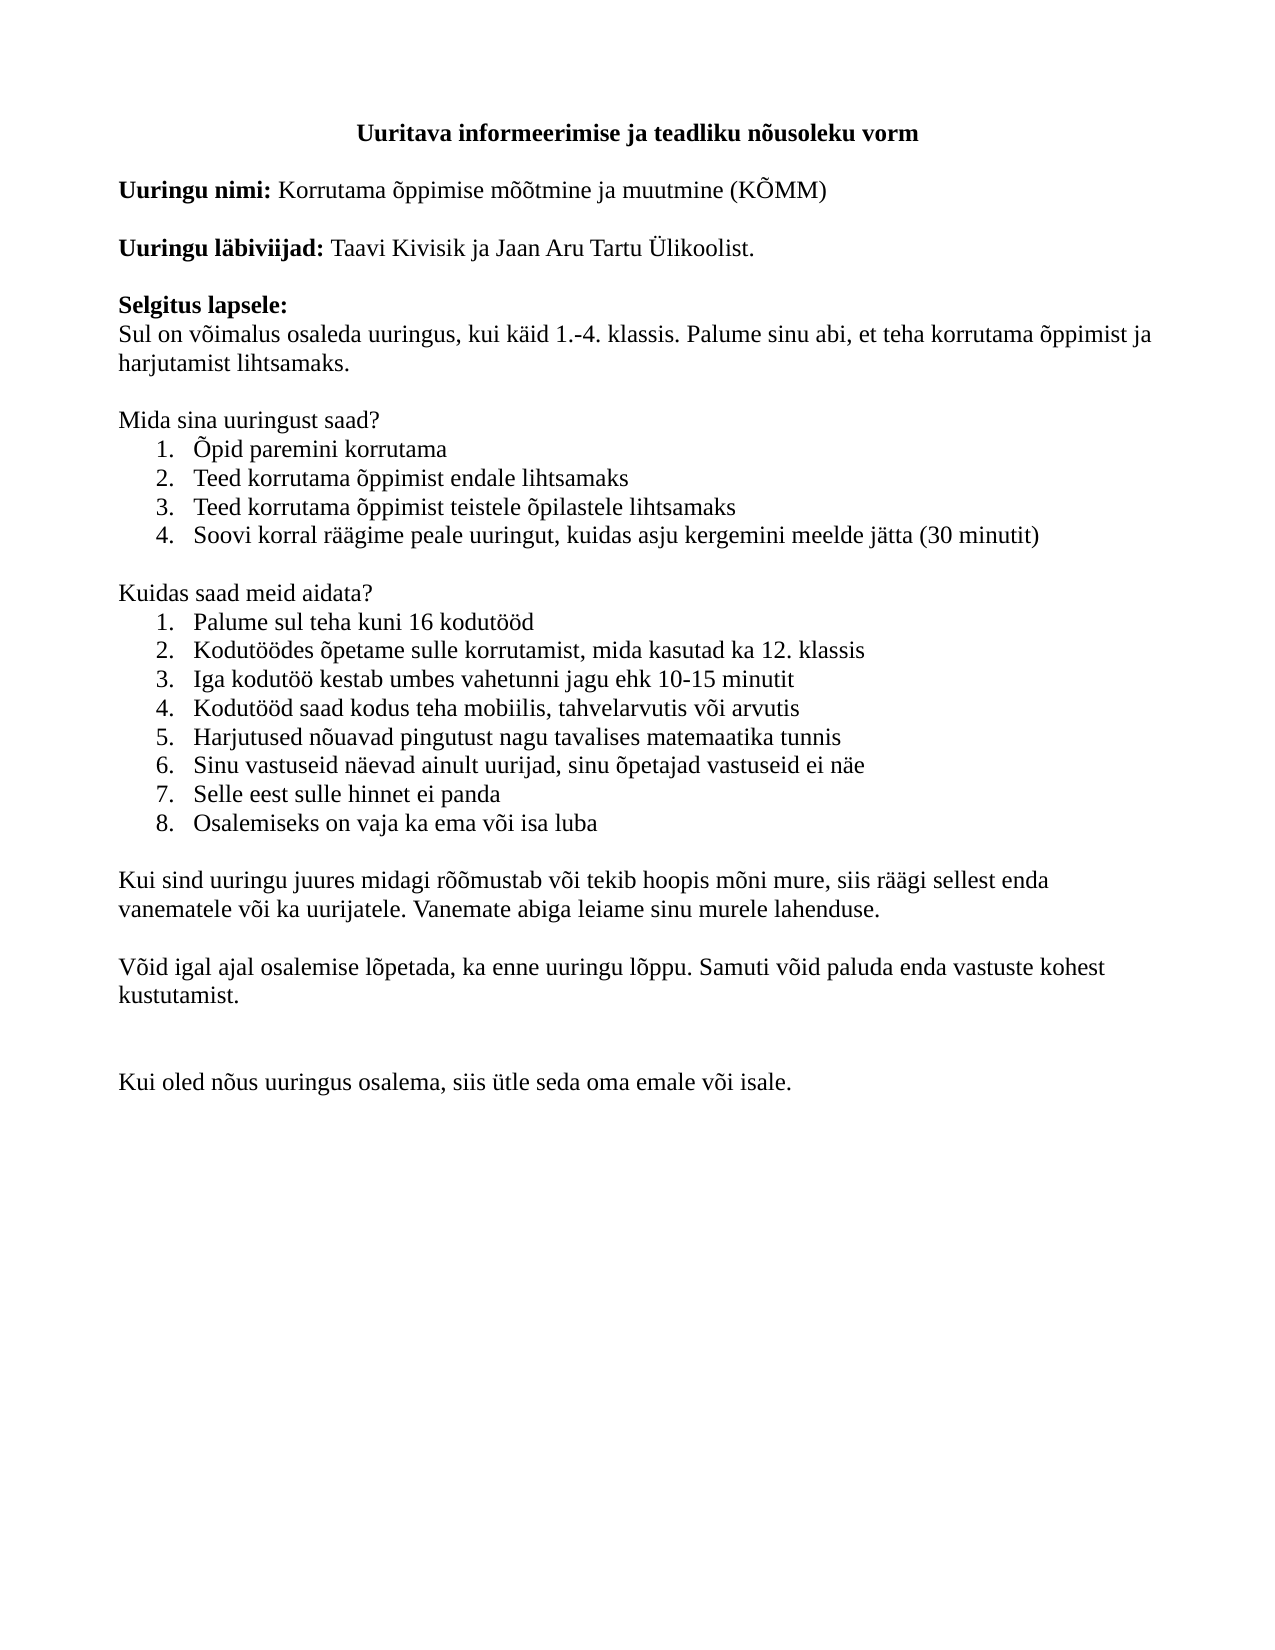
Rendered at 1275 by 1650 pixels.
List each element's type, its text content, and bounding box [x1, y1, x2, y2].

list Sinu vastuseid näevad ainult uurijad, sinu õpetajad vastuseid ei näe [156, 751, 1157, 779]
list Soovi korral räägime peale uuringut, kuidas asju kergemini meelde jätta (30 minutit) [156, 521, 1157, 549]
list Iga kodutöö kestab umbes vahetunni jagu ehk 10-15 minutit [156, 664, 1157, 693]
list Teed korrutama õppimist teistele õpilastele lihtsamaks [156, 492, 1157, 521]
list Osalemiseks on vaja ka ema või isa luba [156, 808, 1157, 837]
list Õpid paremini korrutama [156, 434, 1157, 463]
list Palume sul teha kuni 16 kodutööd [156, 607, 1157, 636]
text Uuritava informeerimise ja teadliku nõusoleku vorm [118, 118, 1157, 147]
text Selgitus lapsele: [118, 291, 1157, 319]
text Kuidas saad meid aidata? [118, 578, 1157, 607]
text Sul on võimalus osaleda uuringus, kui käid 1.-4. klassis. Palume sinu abi, et teha korrutama õppimist ja harjutamist lihtsamaks. [118, 319, 1157, 377]
list Selle eest sulle hinnet ei panda [156, 779, 1157, 808]
list Harjutused nõuavad pingutust nagu tavalises matemaatika tunnis [156, 722, 1157, 751]
list Kodutöödes õpetame sulle korrutamist, mida kasutad ka 12. klassis [156, 636, 1157, 664]
text Uuringu nimi: Korrutama õppimise mõõtmine ja muutmine (KÕMM) [118, 176, 1157, 204]
text Võid igal ajal osalemise lõpetada, ka enne uuringu lõppu. Samuti võid paluda enda vastuste kohest kustutamist. [118, 952, 1157, 1009]
text Kui sind uuringu juures midagi rõõmustab või tekib hoopis mõni mure, siis räägi sellest enda vanematele või ka uurijatele. Vanemate abiga leiame sinu murele lahenduse. [118, 866, 1157, 923]
text Kui oled nõus uuringus osalema, siis ütle seda oma emale või isale. [118, 1067, 1157, 1096]
text Uuringu läbiviijad: Taavi Kivisik ja Jaan Aru Tartu Ülikoolist. [118, 233, 1157, 262]
list Kodutööd saad kodus teha mobiilis, tahvelarvutis või arvutis [156, 693, 1157, 722]
list Teed korrutama õppimist endale lihtsamaks [156, 463, 1157, 492]
text Mida sina uuringust saad? [118, 406, 1157, 434]
